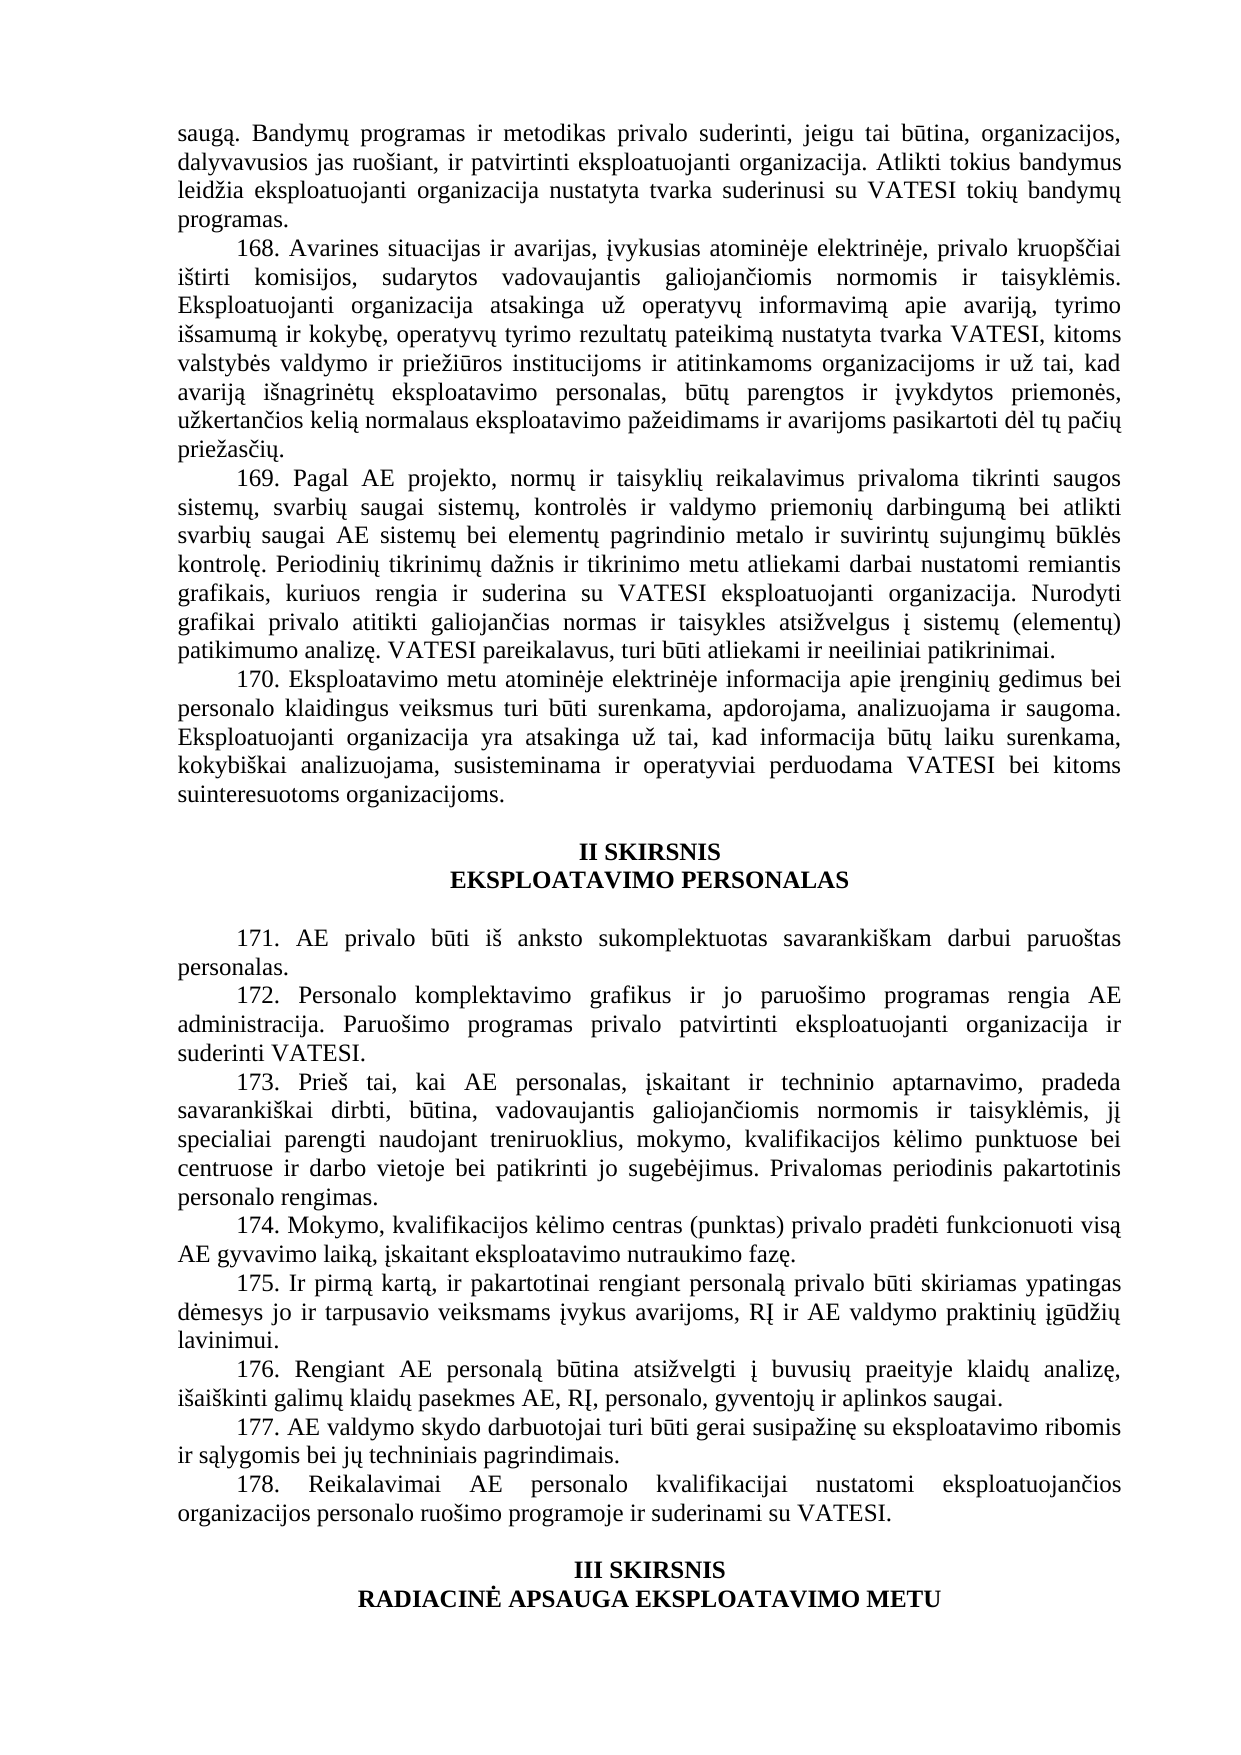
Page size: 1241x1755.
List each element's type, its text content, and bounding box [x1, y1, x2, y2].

text 169. Pagal AE projekto, normų ir taisyklių reikalavimus privaloma tikrinti saugos sistemų, svarbių saugai sistemų, kontrolės ir valdymo priemonių darbingumą bei atlikti svarbių saugai AE sistemų bei elementų pagrindinio metalo ir suvirintų sujungimų būklės kontrolę. Periodinių tikrinimų dažnis ir tikrinimo metu atliekami darbai nustatomi remiantis grafikais, kuriuos rengia ir suderina su VATESI eksploatuojanti organizacija. Nurodyti grafikai privalo atitikti galiojančias normas ir taisykles atsižvelgus į sistemų (elementų) patikimumo analizę. VATESI pareikalavus, turi būti atliekami ir neeiliniai patikrinimai. [177, 463, 1122, 664]
text 168. Avarines situacijas ir avarijas, įvykusias atominėje elektrinėje, privalo kruopščiai ištirti komisijos, sudarytos vadovaujantis galiojančiomis normomis ir taisyklėmis. Eksploatuojanti organizacija atsakinga už operatyvų informavimą apie avariją, tyrimo išsamumą ir kokybę, operatyvų tyrimo rezultatų pateikimą nustatyta tvarka VATESI, kitoms valstybės valdymo ir priežiūros institucijoms ir atitinkamoms organizacijoms ir už tai, kad avariją išnagrinėtų eksploatavimo personalas, būtų parengtos ir įvykdytos priemonės, užkertančios kelią normalaus eksploatavimo pažeidimams ir avarijoms pasikartoti dėl tų pačių priežasčių. [177, 233, 1122, 463]
text 174. Mokymo, kvalifikacijos kėlimo centras (punktas) privalo pradėti funkcionuoti visą AE gyvavimo laiką, įskaitant eksploatavimo nutraukimo fazę. [177, 1211, 1122, 1268]
text 176. Rengiant AE personalą būtina atsižvelgti į buvusių praeityje klaidų analizę, išaiškinti galimų klaidų pasekmes AE, RĮ, personalo, gyventojų ir aplinkos saugai. [177, 1354, 1122, 1412]
text 170. Eksploatavimo metu atominėje elektrinėje informacija apie įrenginių gedimus bei personalo klaidingus veiksmus turi būti surenkama, apdorojama, analizuojama ir saugoma. Eksploatuojanti organizacija yra atsakinga už tai, kad informacija būtų laiku surenkama, kokybiškai analizuojama, susisteminama ir operatyviai perduodama VATESI bei kitoms suinteresuotoms organizacijoms. [177, 664, 1122, 808]
text EKSPLOATAVIMO PERSONALAS [177, 866, 1122, 894]
text 171. AE privalo būti iš anksto sukomplektuotas savarankiškam darbui paruoštas personalas. [177, 923, 1122, 981]
text RADIACINĖ APSAUGA EKSPLOATAVIMO METU [177, 1584, 1122, 1613]
text 177. AE valdymo skydo darbuotojai turi būti gerai susipažinę su eksploatavimo ribomis ir sąlygomis bei jų techniniais pagrindimais. [177, 1412, 1122, 1469]
text 178. Reikalavimai AE personalo kvalifikacijai nustatomi eksploatuojančios organizacijos personalo ruošimo programoje ir suderinami su VATESI. [177, 1469, 1122, 1527]
text 172. Personalo komplektavimo grafikus ir jo paruošimo programas rengia AE administracija. Paruošimo programas privalo patvirtinti eksploatuojanti organizacija ir suderinti VATESI. [177, 981, 1122, 1067]
text saugą. Bandymų programas ir metodikas privalo suderinti, jeigu tai būtina, organizacijos, dalyvavusios jas ruošiant, ir patvirtinti eksploatuojanti organizacija. Atlikti tokius bandymus leidžia eksploatuojanti organizacija nustatyta tvarka suderinusi su VATESI tokių bandymų programas. [177, 118, 1122, 233]
text III SKIRSNIS [177, 1556, 1122, 1584]
text II SKIRSNIS [177, 837, 1122, 866]
text 175. Ir pirmą kartą, ir pakartotinai rengiant personalą privalo būti skiriamas ypatingas dėmesys jo ir tarpusavio veiksmams įvykus avarijoms, RĮ ir AE valdymo praktinių įgūdžių lavinimui. [177, 1268, 1122, 1354]
text 173. Prieš tai, kai AE personalas, įskaitant ir techninio aptarnavimo, pradeda savarankiškai dirbti, būtina, vadovaujantis galiojančiomis normomis ir taisyklėmis, jį specialiai parengti naudojant treniruoklius, mokymo, kvalifikacijos kėlimo punktuose bei centruose ir darbo vietoje bei patikrinti jo sugebėjimus. Privalomas periodinis pakartotinis personalo rengimas. [177, 1067, 1122, 1211]
